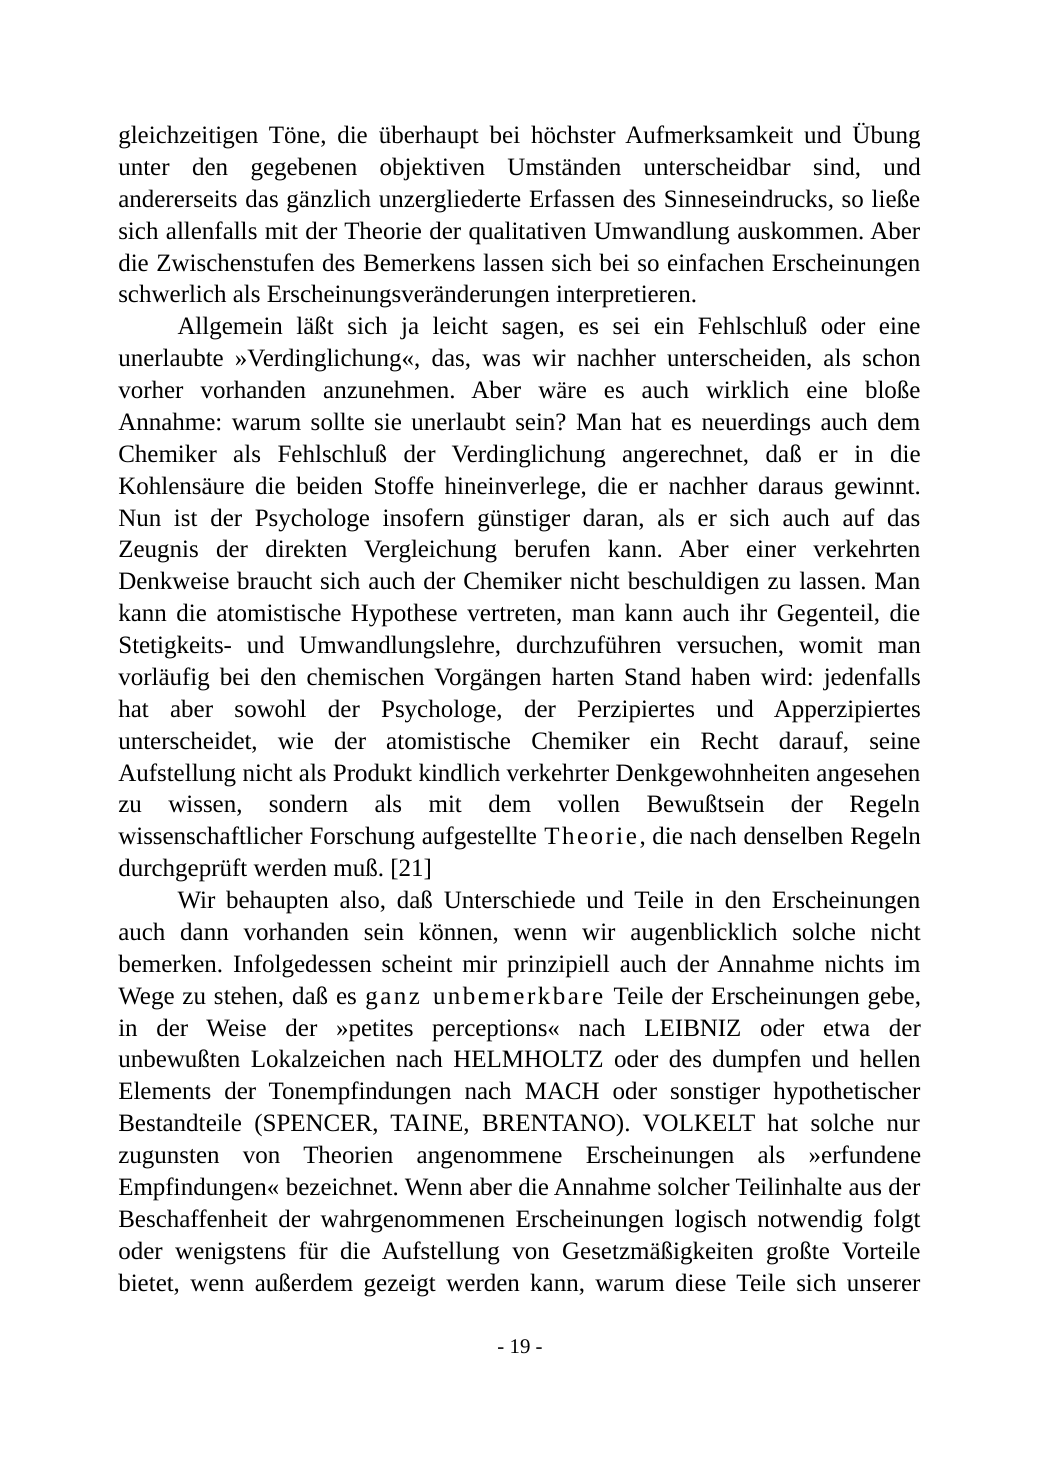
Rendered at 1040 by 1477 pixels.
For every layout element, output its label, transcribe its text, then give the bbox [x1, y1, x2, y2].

text Wir behaupten also, daß Unterschiede und Teile in den Erscheinungen auch dann vorhanden sein können, wenn wir augenblicklich solche nicht bemerken. Infolgedessen scheint mir prinzipiell auch der Annahme nichts im Wege zu stehen, daß es ganz unbemerkbare Teile der Erscheinungen gebe, in der Weise der »petites perceptions« nach LEIBNIZ oder etwa der unbewußten Lokalzeichen nach HELMHOLTZ oder des dumpfen und hellen Elements der Tonempfindungen nach MACH oder sonstiger hypothetischer Bestandteile (SPENCER, TAINE, BRENTANO). VOLKELT hat solche nur zugunsten von Theorien angenommene Erscheinungen als »erfundene Empfindungen« bezeichnet. Wenn aber die Annahme solcher Teilinhalte aus der Beschaffenheit der wahrgenommenen Erscheinungen logisch notwendig folgt oder wenigstens für die Aufstellung von Gesetzmäßigkeiten großte Vorteile bietet, wenn außerdem gezeigt werden kann, warum diese Teile sich unserer [118, 883, 921, 1297]
text Allgemein läßt sich ja leicht sagen, es sei ein Fehlschluß oder eine unerlaubte »Verdinglichung«, das, was wir nachher unterscheiden, als schon vorher vorhanden anzunehmen. Aber wäre es auch wirklich eine bloße Annahme: warum sollte sie unerlaubt sein? Man hat es neuerdings auch dem Chemiker als Fehlschluß der Verdinglichung angerechnet, daß er in die Kohlensäure die beiden Stoffe hineinverlege, die er nachher daraus gewinnt. Nun ist der Psychologe insofern günstiger daran, als er sich auch auf das Zeugnis der direkten Vergleichung berufen kann. Aber einer verkehrten Denkweise braucht sich auch der Chemiker nicht beschuldigen zu lassen. Man kann die atomistische Hypothese vertreten, man kann auch ihr Gegenteil, die Stetigkeits- und Umwandlungslehre, durchzuführen versuchen, womit man vorläufig bei den chemischen Vorgängen harten Stand haben wird: jedenfalls hat aber sowohl der Psychologe, der Perzipiertes und Apperzipiertes unterscheidet, wie der atomistische Chemiker ein Recht darauf, seine Aufstellung nicht als Produkt kindlich verkehrter Denkgewohnheiten angesehen zu wissen, sondern als mit dem vollen Bewußtsein der Regeln wissenschaftlicher Forschung aufgestellte Theorie, die nach denselben Regeln durchgeprüft werden muß. [21] [118, 309, 921, 883]
text gleichzeitigen Töne, die überhaupt bei höchster Aufmerksamkeit und Übung unter den gegebenen objektiven Umständen unterscheidbar sind, und andererseits das gänzlich unzergliederte Erfassen des Sinneseindrucks, so ließe sich allenfalls mit der Theorie der qualitativen Umwandlung auskommen. Aber die Zwischenstufen des Bemerkens lassen sich bei so einfachen Erscheinungen schwerlich als Erscheinungsveränderungen interpretieren. [118, 118, 921, 309]
